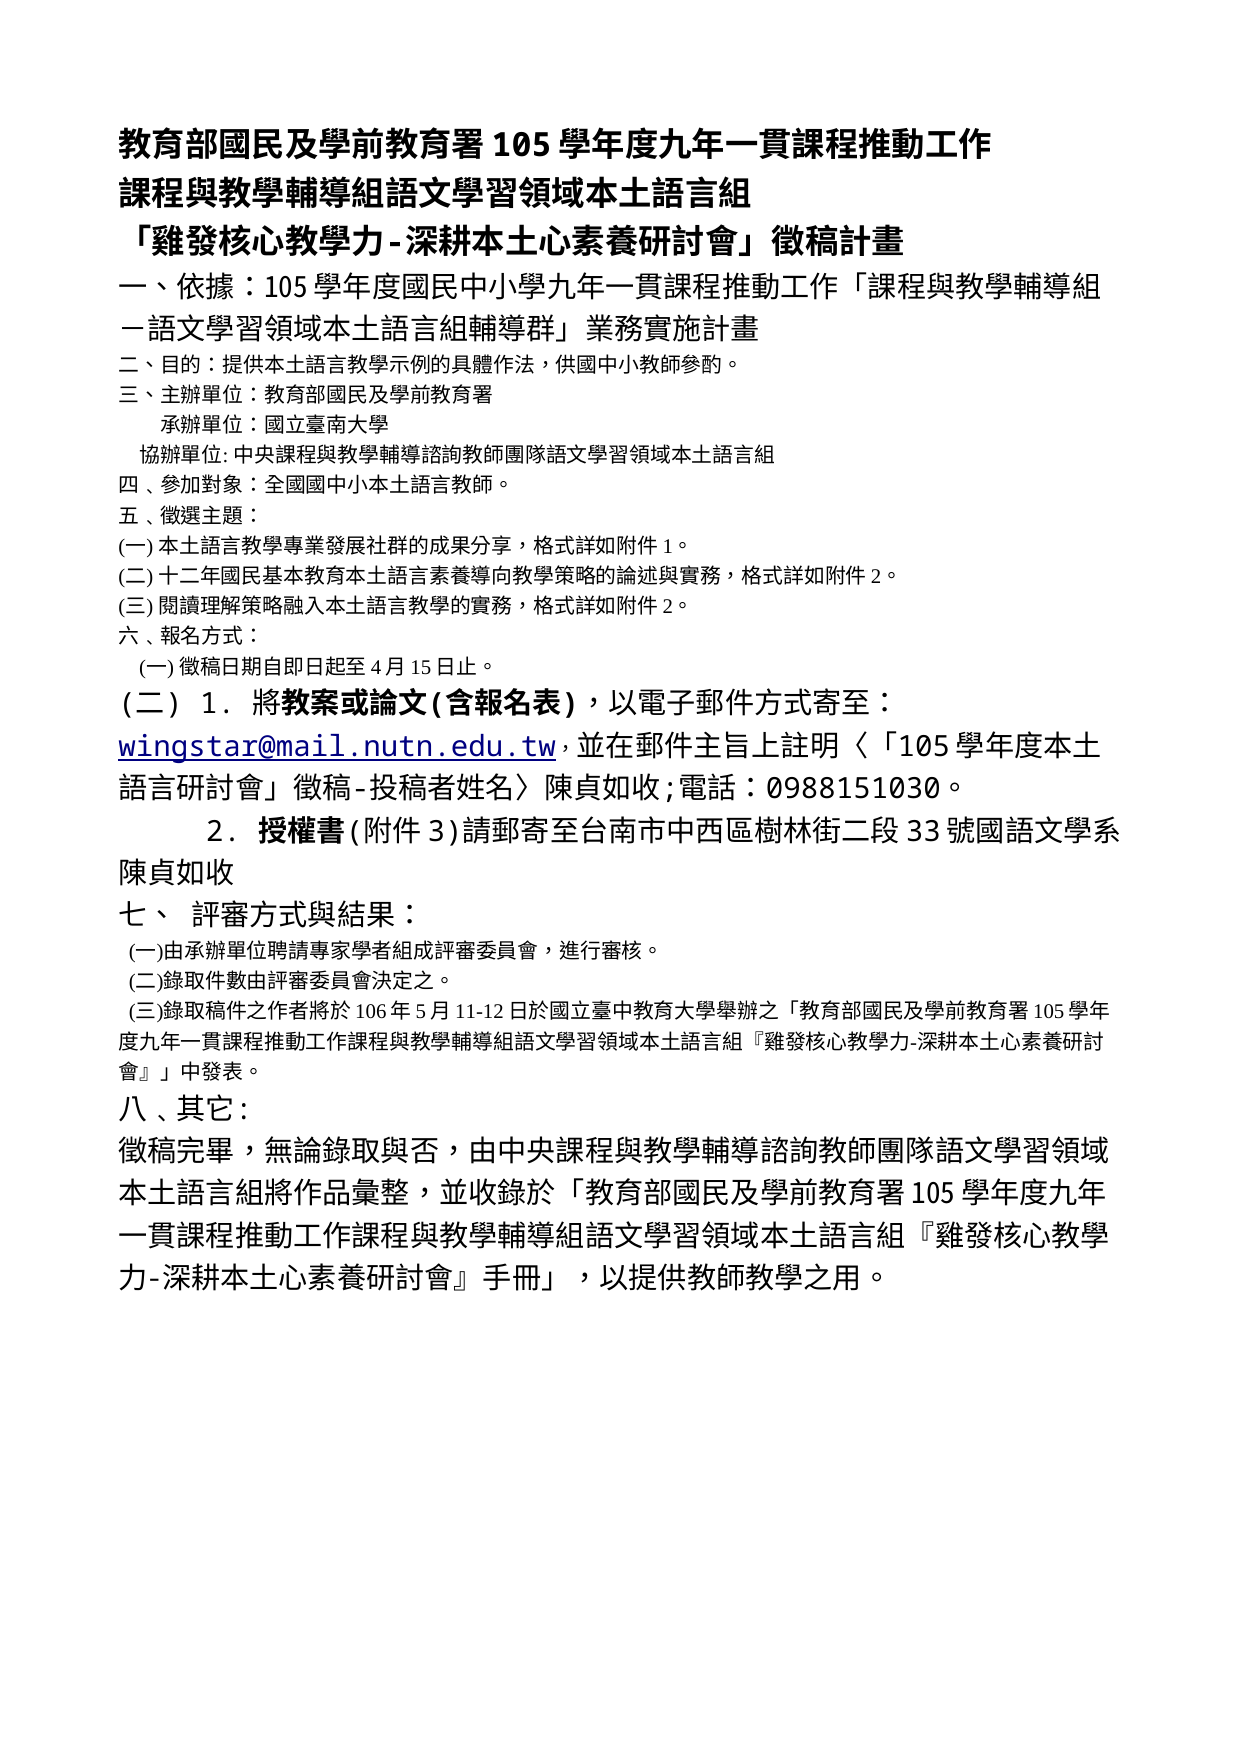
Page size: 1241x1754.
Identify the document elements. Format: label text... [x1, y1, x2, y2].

text (一) 徵稿日期自即日起至4月15日止。 [118, 650, 1122, 680]
text 課程與教學輔導組語文學習領域本土語言組 [118, 167, 1122, 215]
text (二) 1. 將教案或論文(含報名表)，以電子郵件方式寄至：wingstar@mail.nutn.edu.tw，並在郵件主旨上註明〈「105學年度本土語言研討會」徵稿-投稿者姓名〉陳貞如收;電話：0988151030。 [118, 680, 1122, 807]
text 教育部國民及學前教育署105學年度九年一貫課程推動工作 [118, 118, 1122, 167]
text 2. 授權書(附件3)請郵寄至台南市中西區樹林街二段33號國語文學系陳貞如收 [118, 807, 1122, 892]
text 三、主辦單位：教育部國民及學前教育署 [118, 378, 1122, 408]
text 承辦單位：國立臺南大學 [118, 408, 1122, 438]
text 一、依據：105學年度國民中小學九年一貫課程推動工作「課程與教學輔導組－語文學習領域本土語言組輔導群」業務實施計畫 [118, 263, 1122, 348]
text 四﹑參加對象：全國國中小本土語言教師。 [118, 469, 1122, 499]
text 徵稿完畢，無論錄取與否，由中央課程與教學輔導諮詢教師團隊語文學習領域本土語言組將作品彙整，並收錄於「教育部國民及學前教育署105學年度九年一貫課程推動工作課程與教學輔導組語文學習領域本土語言組『雞發核心教學力-深耕本土心素養研討會』手冊」，以提供教師教學之用。 [118, 1128, 1122, 1297]
text 六﹑報名方式： [118, 620, 1122, 650]
text (二) 十二年國民基本教育本土語言素養導向教學策略的論述與實務，格式詳如附件2。 [118, 559, 1122, 589]
text 協辦單位: 中央課程與教學輔導諮詢教師團隊語文學習領域本土語言組 [118, 438, 1122, 469]
text 五﹑徵選主題： [118, 499, 1122, 529]
text (三) 閱讀理解策略融入本土語言教學的實務，格式詳如附件2。 [118, 589, 1122, 620]
text 八﹑其它: [118, 1085, 1122, 1128]
text 「雞發核心教學力-深耕本土心素養研討會」徵稿計畫 [118, 215, 1122, 263]
text (二)錄取件數由評審委員會決定之。 [118, 964, 1122, 995]
text (三)錄取稿件之作者將於106年5月11-12日於國立臺中教育大學舉辦之「教育部國民及學前教育署105學年度九年一貫課程推動工作課程與教學輔導組語文學習領域本土語言組『雞發核心教學力-深耕本土心素養研討會』」中發表。 [118, 995, 1122, 1085]
text (一)由承辦單位聘請專家學者組成評審委員會，進行審核。 [118, 934, 1122, 964]
text 二、目的：提供本土語言教學示例的具體作法，供國中小教師參酌。 [118, 348, 1122, 378]
text 七、 評審方式與結果： [118, 892, 1122, 934]
text (一) 本土語言教學專業發展社群的成果分享，格式詳如附件1。 [118, 529, 1122, 559]
